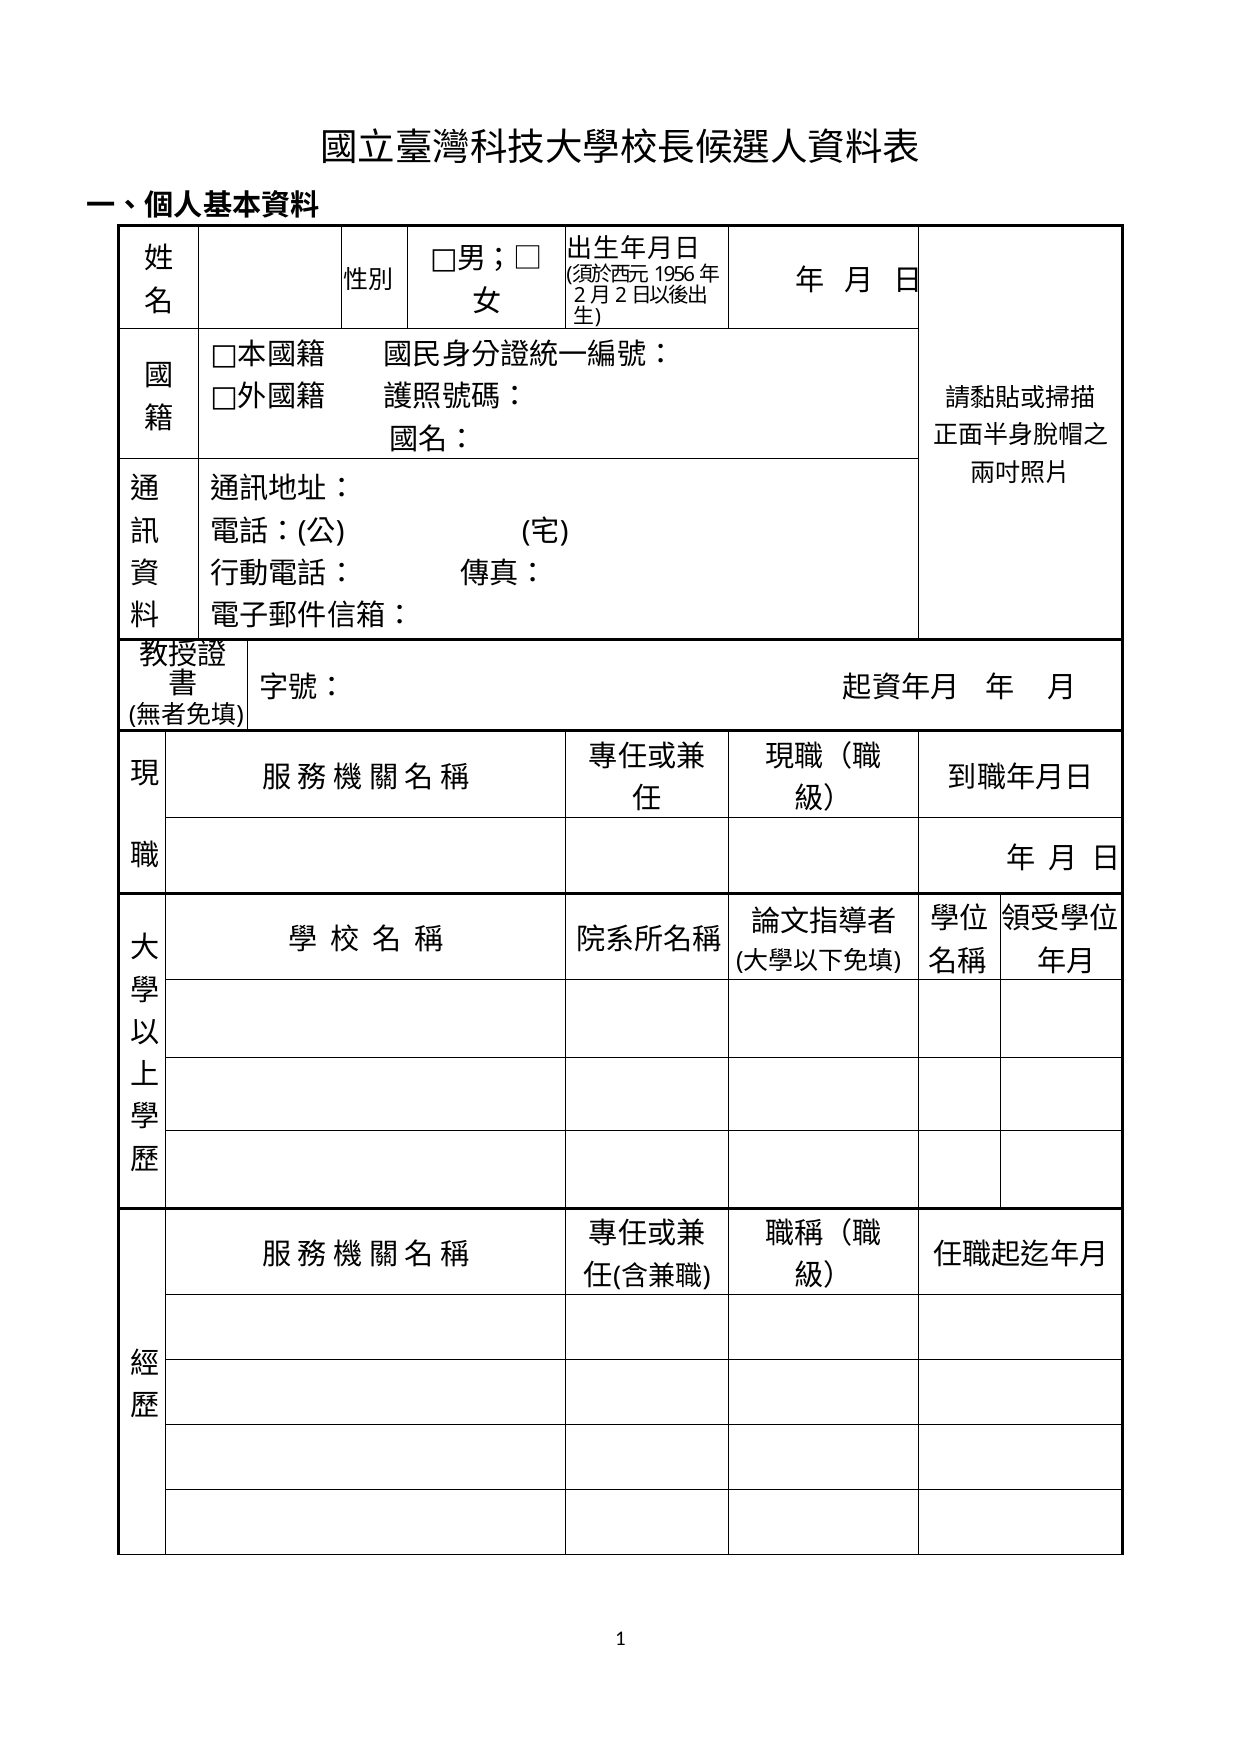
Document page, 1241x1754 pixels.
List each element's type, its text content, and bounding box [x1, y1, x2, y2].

table_cell 字號： 起資年月 年 月 [248, 641, 1121, 729]
table_cell 服 務 機 關 名 稱 [166, 1210, 565, 1294]
table_cell 論文指導者 (大學以下免填) [729, 895, 918, 979]
table_cell 學 校 名 稱 [166, 895, 565, 979]
table_header 姓名 [120, 227, 198, 327]
table_header 出生年月日 (須於西元1956年2月2日以後出生) [566, 227, 728, 327]
table_cell [919, 980, 1000, 1057]
table_cell [166, 1360, 565, 1424]
text 國立臺灣科技大學校長候選人資料表 [118, 107, 1122, 182]
table_cell [566, 1295, 728, 1359]
table_cell 通訊地址： 電話：(公) (宅) 行動電話： 傳真： 電子郵件信箱： [199, 459, 918, 638]
table_header 性別 [342, 227, 407, 327]
table_cell 專任或兼任(含兼職) [566, 1210, 728, 1294]
table_cell 教授證書 (無者免填) [120, 641, 247, 729]
table_cell [566, 818, 728, 892]
table_cell [166, 1131, 565, 1207]
table_cell [1001, 980, 1121, 1057]
table_cell 院系所名稱 [566, 895, 728, 979]
table_cell 學位 名稱 [919, 895, 1000, 979]
table_cell [919, 1490, 1121, 1554]
table_cell [919, 1425, 1121, 1489]
table_cell [729, 1131, 918, 1207]
table_cell 領受學位年月 [1001, 895, 1121, 979]
table_cell [919, 1058, 1000, 1130]
table_cell 國籍 [120, 329, 198, 458]
table_cell 服 務 機 關 名 稱 [166, 732, 565, 817]
table_cell [166, 1425, 565, 1489]
table_cell 現職（職級） [729, 732, 918, 817]
table_cell [166, 1058, 565, 1130]
table_cell [566, 1360, 728, 1424]
table_cell 經歷 [120, 1210, 165, 1554]
table_cell 通訊資料 [120, 459, 198, 638]
table_cell [729, 1295, 918, 1359]
table_cell [1001, 1131, 1121, 1207]
table_cell 年 月 日 [919, 818, 1121, 892]
table_cell □本國籍 國民身分證統一編號： □外國籍 護照號碼： 國名： [199, 329, 918, 458]
table_cell 職稱（職級） [729, 1210, 918, 1294]
table_cell [1001, 1058, 1121, 1130]
table_header □男；□女 [408, 227, 565, 327]
table_cell [566, 1131, 728, 1207]
table_cell 大 學 以 上 學 歷 [120, 895, 165, 1207]
table_cell 現 職 [120, 732, 165, 892]
table_cell [166, 980, 565, 1057]
table_cell [919, 1295, 1121, 1359]
table_cell [166, 1295, 565, 1359]
table_cell [729, 1058, 918, 1130]
text 一、個人基本資料 [86, 182, 1122, 224]
table_cell [729, 1490, 918, 1554]
table_cell [729, 1425, 918, 1489]
table_cell [566, 1425, 728, 1489]
table_cell [729, 1360, 918, 1424]
table_cell [729, 980, 918, 1057]
table_cell [566, 1058, 728, 1130]
table_cell [919, 1360, 1121, 1424]
table_cell 到職年月日 [919, 732, 1121, 817]
table_cell 專任或兼任 [566, 732, 728, 817]
table_cell [566, 1490, 728, 1554]
table_cell [729, 818, 918, 892]
table_cell [166, 818, 565, 892]
table_cell [919, 1131, 1000, 1207]
table_cell 任職起迄年月 [919, 1210, 1121, 1294]
table_header 請黏貼或掃描 正面半身脫帽之 兩吋照片 [919, 227, 1121, 638]
table_header [199, 227, 341, 327]
table_header 年 月 日 [729, 227, 918, 327]
table_cell [166, 1490, 565, 1554]
table_cell [566, 980, 728, 1057]
